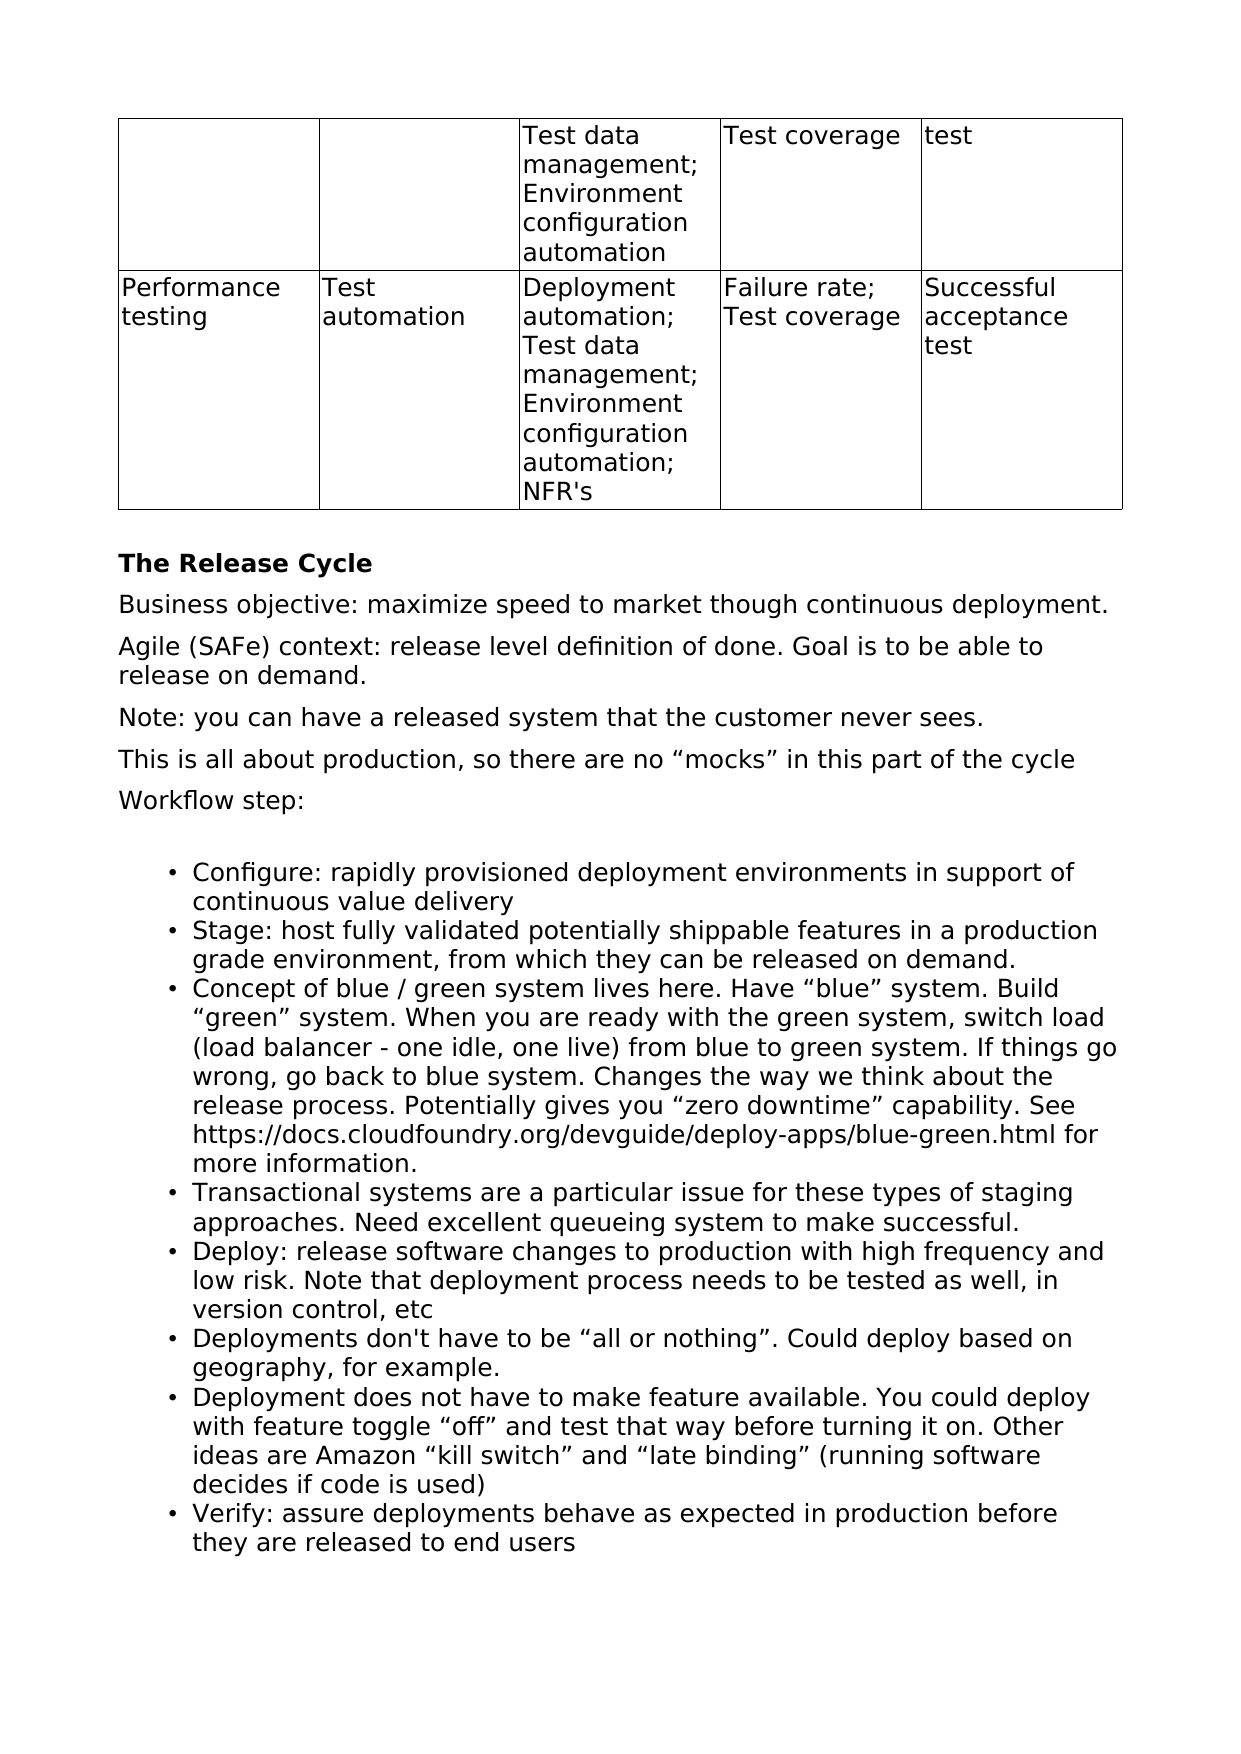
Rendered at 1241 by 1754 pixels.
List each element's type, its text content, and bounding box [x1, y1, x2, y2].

list Verify: assure deployments behave as expected in production before they are released to end users [177, 1499, 1122, 1558]
table_cell Performance testing [119, 271, 319, 509]
list Deployment does not have to make feature available. You could deploy with feature toggle “off” and test that way before turning it on. Other ideas are Amazon “kill switch” and “late binding” (running software decides if code is used) [177, 1383, 1122, 1499]
table_cell Test coverage [721, 119, 921, 270]
subtitle The Release Cycle [118, 549, 1122, 578]
text Agile (SAFe) context: release level definition of done. Goal is to be able to release on demand. [118, 632, 1122, 691]
text This is all about production, so there are no “mocks” in this part of the cycle [118, 745, 1122, 774]
list Configure: rapidly provisioned deployment environments in support of continuous value delivery [177, 858, 1122, 916]
text Business objective: maximize speed to market though continuous deployment. [118, 591, 1122, 620]
table_cell Deployment automation; Test data management; Environment configuration automation; NFR's [520, 271, 720, 509]
table_cell Test data management; Environment configuration automation [520, 119, 720, 270]
text Note: you can have a released system that the customer never sees. [118, 703, 1122, 732]
table_cell Test automation [320, 271, 519, 509]
table_cell [320, 119, 519, 270]
list Concept of blue / green system lives here. Have “blue” system. Build “green” system. When you are ready with the green system, switch load (load balancer - one idle, one live) from blue to green system. If things go wrong, go back to blue system. Changes the way we think about the release process. Potentially gives you “zero downtime” capability. See https://docs.cloudfoundry.org/devguide/deploy-apps/blue-green.html for more information. [177, 974, 1122, 1178]
list Deploy: release software changes to production with high frequency and low risk. Note that deployment process needs to be tested as well, in version control, etc [177, 1237, 1122, 1324]
table_cell [119, 119, 319, 270]
list Transactional systems are a particular issue for these types of staging approaches. Need excellent queueing system to make successful. [177, 1178, 1122, 1237]
table_cell Successful acceptance test [922, 271, 1122, 509]
table_cell Failure rate; Test coverage [721, 271, 921, 509]
list Stage: host fully validated potentially shippable features in a production grade environment, from which they can be released on demand. [177, 916, 1122, 974]
table_cell test [922, 119, 1122, 270]
list Deployments don't have to be “all or nothing”. Could deploy based on geography, for example. [177, 1324, 1122, 1383]
text Workflow step: [118, 787, 1122, 816]
